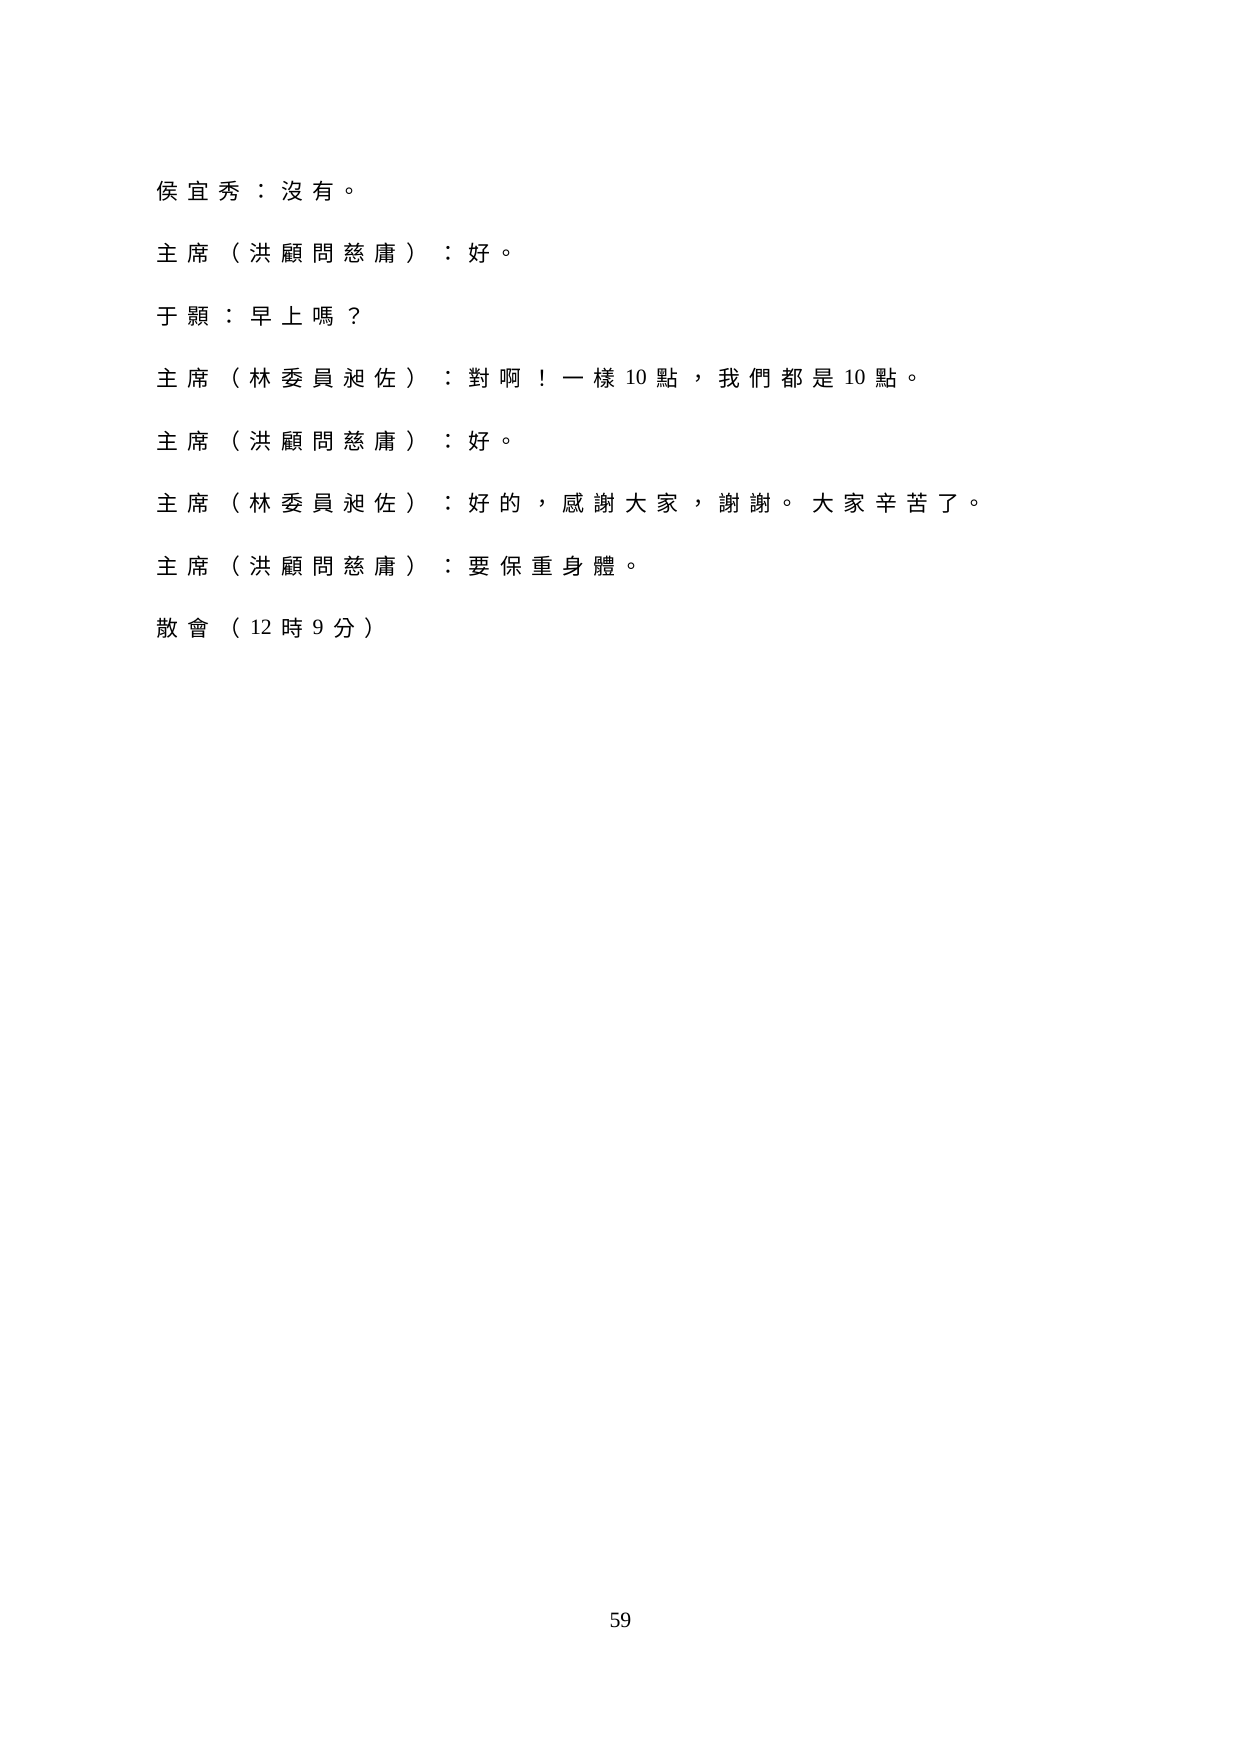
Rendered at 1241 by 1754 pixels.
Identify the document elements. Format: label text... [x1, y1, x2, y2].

text 主席（洪顧問慈庸）：好。 [151, 221, 1089, 283]
text 主席（林委員昶佐）：對啊！一樣10點，我們都是10點。 [151, 346, 1089, 408]
text 主席（洪顧問慈庸）：好。 [151, 408, 1089, 471]
text 主席（洪顧問慈庸）：要保重身體。 [151, 533, 1089, 596]
text 侯宜秀：沒有。 [151, 158, 1089, 221]
text 散會（12時9分） [151, 596, 1089, 658]
text 于顥：早上嗎？ [151, 283, 1089, 346]
text 主席（林委員昶佐）：好的，感謝大家，謝謝。大家辛苦了。 [151, 471, 1089, 533]
